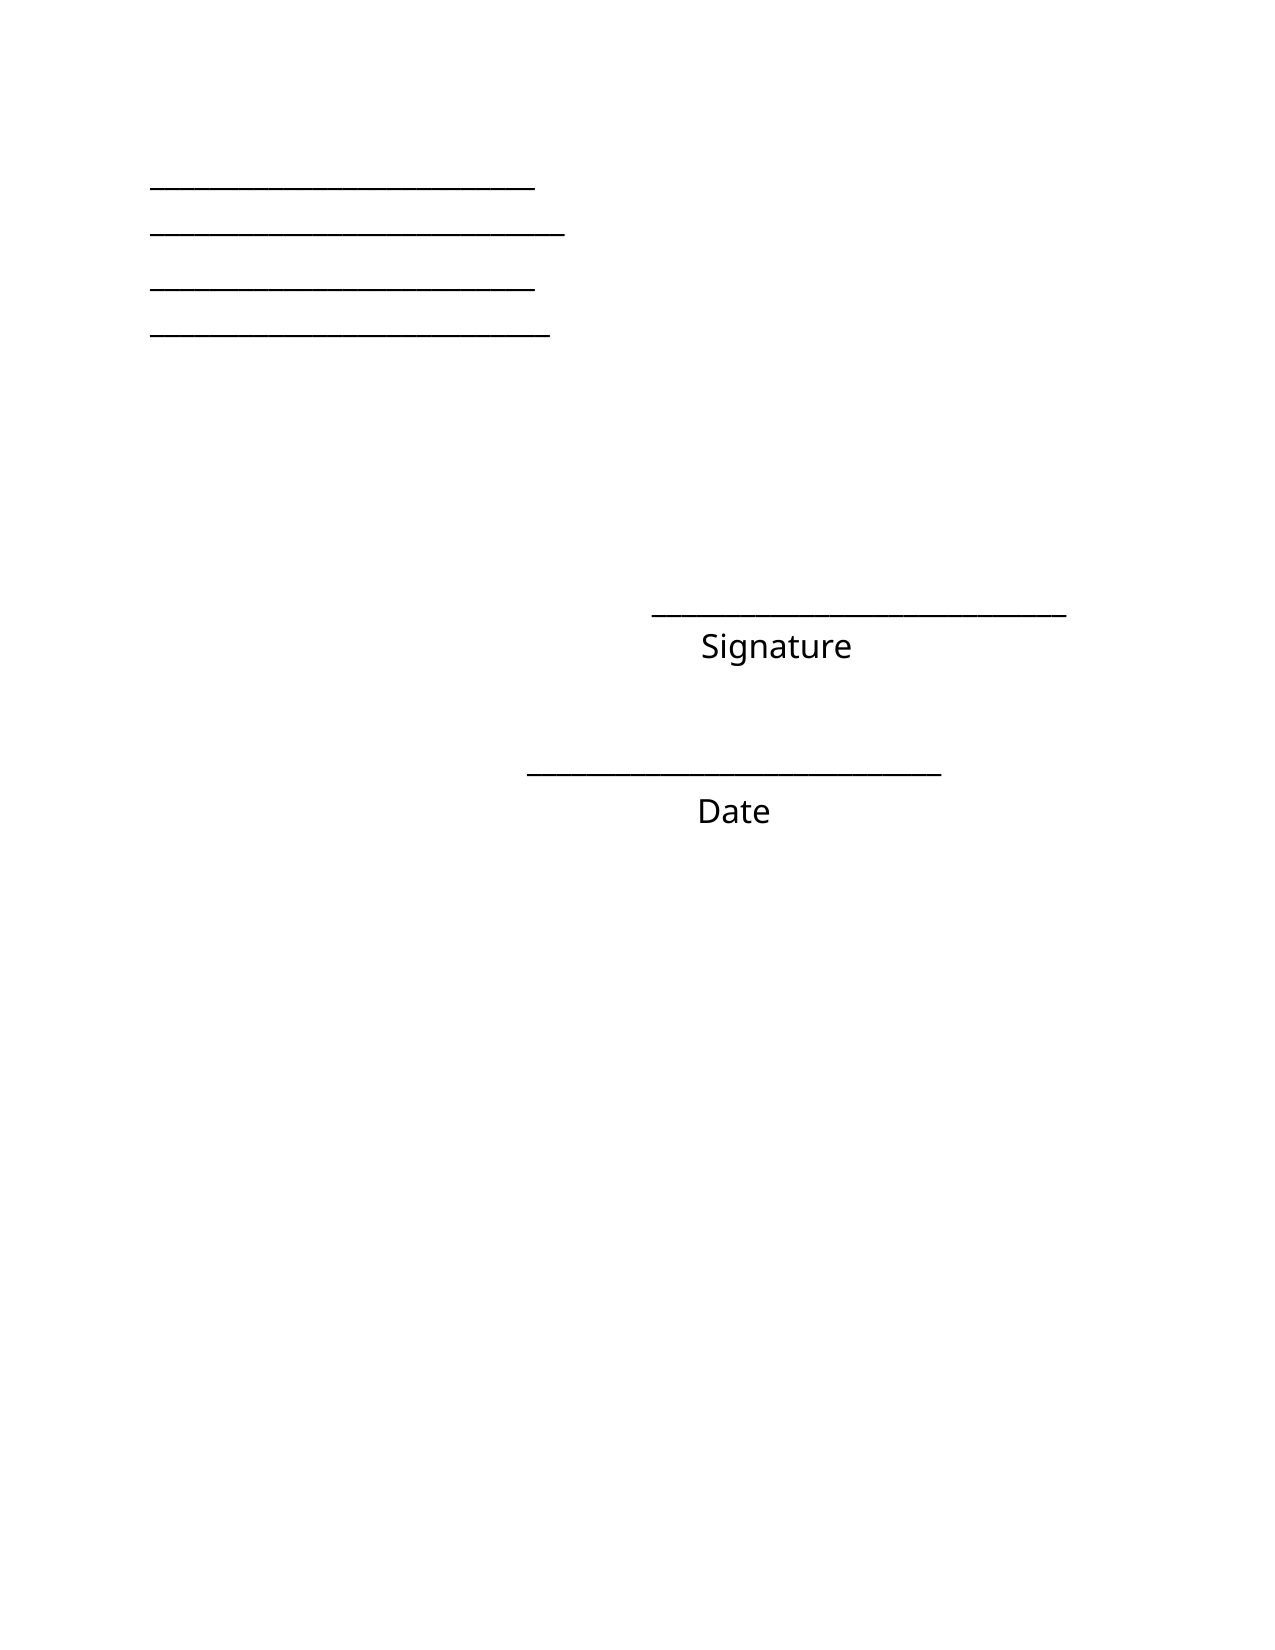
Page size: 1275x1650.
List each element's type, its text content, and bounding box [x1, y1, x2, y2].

text ____________________________ [150, 736, 1125, 781]
text ____________________________ [150, 577, 1125, 622]
text Date [150, 788, 1125, 833]
text __________________________ ____________________________ [150, 150, 1125, 241]
text Signature [150, 622, 1125, 668]
text __________________________ ___________________________ [150, 251, 1125, 342]
